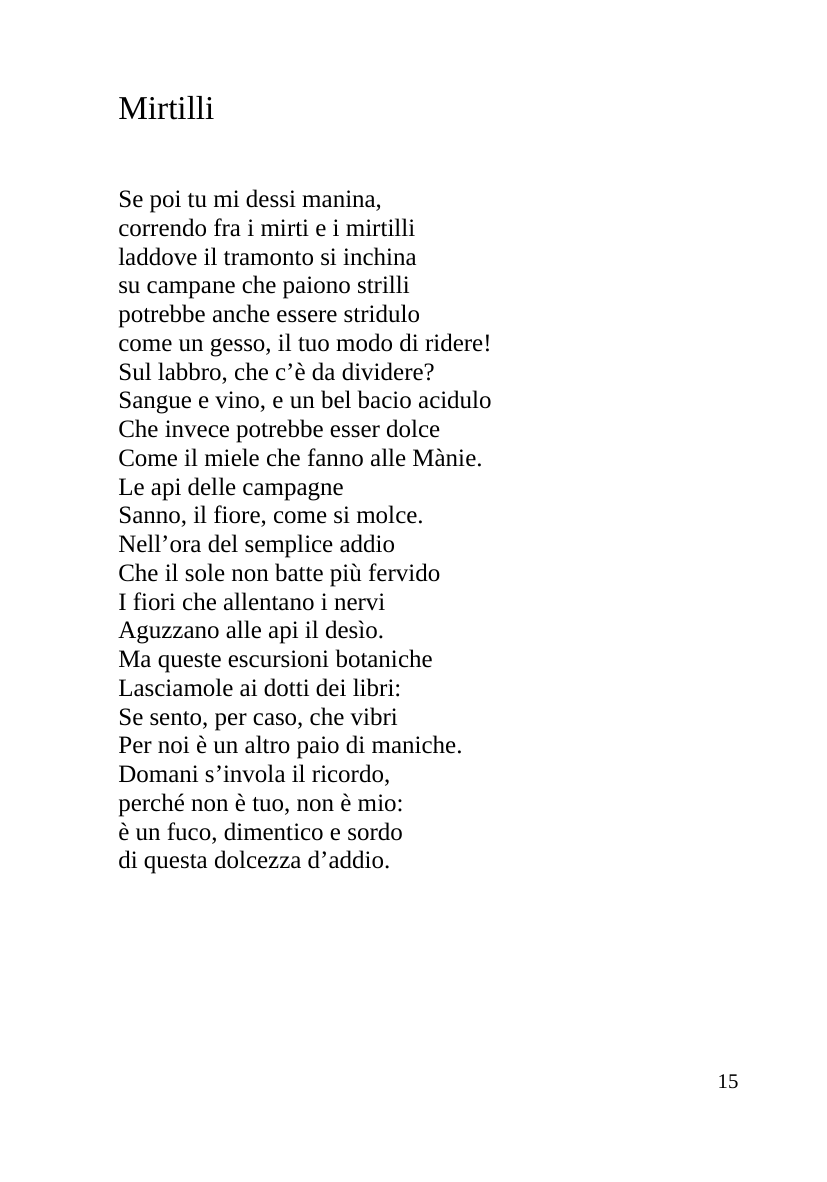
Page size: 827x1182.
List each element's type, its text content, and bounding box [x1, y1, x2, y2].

text Che invece potrebbe esser dolce [118, 414, 738, 443]
text potrebbe anche essere stridulo [118, 299, 738, 328]
text Che il sole non batte più fervido [118, 558, 738, 587]
text Per noi è un altro paio di maniche. [118, 731, 738, 759]
text Nell’ora del semplice addio [118, 529, 738, 558]
text Sul labbro, che c’è da dividere? [118, 357, 738, 386]
text Se poi tu mi dessi manina, [118, 184, 738, 213]
text come un gesso, il tuo modo di ridere! [118, 328, 738, 357]
text laddove il tramonto si inchina [118, 242, 738, 271]
text Se sento, per caso, che vibri [118, 702, 738, 731]
text di questa dolcezza d’addio. [118, 846, 738, 874]
text I fiori che allentano i nervi [118, 587, 738, 616]
text Sangue e vino, e un bel bacio acidulo [118, 386, 738, 414]
subtitle Mirtilli [118, 88, 738, 127]
text correndo fra i mirti e i mirtilli [118, 213, 738, 242]
text Come il miele che fanno alle Mànie. [118, 443, 738, 472]
text Le api delle campagne [118, 472, 738, 501]
text su campane che paiono strilli [118, 271, 738, 299]
text perché non è tuo, non è mio: [118, 788, 738, 817]
text è un fuco, dimentico e sordo [118, 817, 738, 846]
text Lasciamole ai dotti dei libri: [118, 673, 738, 702]
text Ma queste escursioni botaniche [118, 644, 738, 673]
text Aguzzano alle api il desìo. [118, 616, 738, 644]
text Domani s’invola il ricordo, [118, 759, 738, 788]
text Sanno, il fiore, come si molce. [118, 501, 738, 529]
